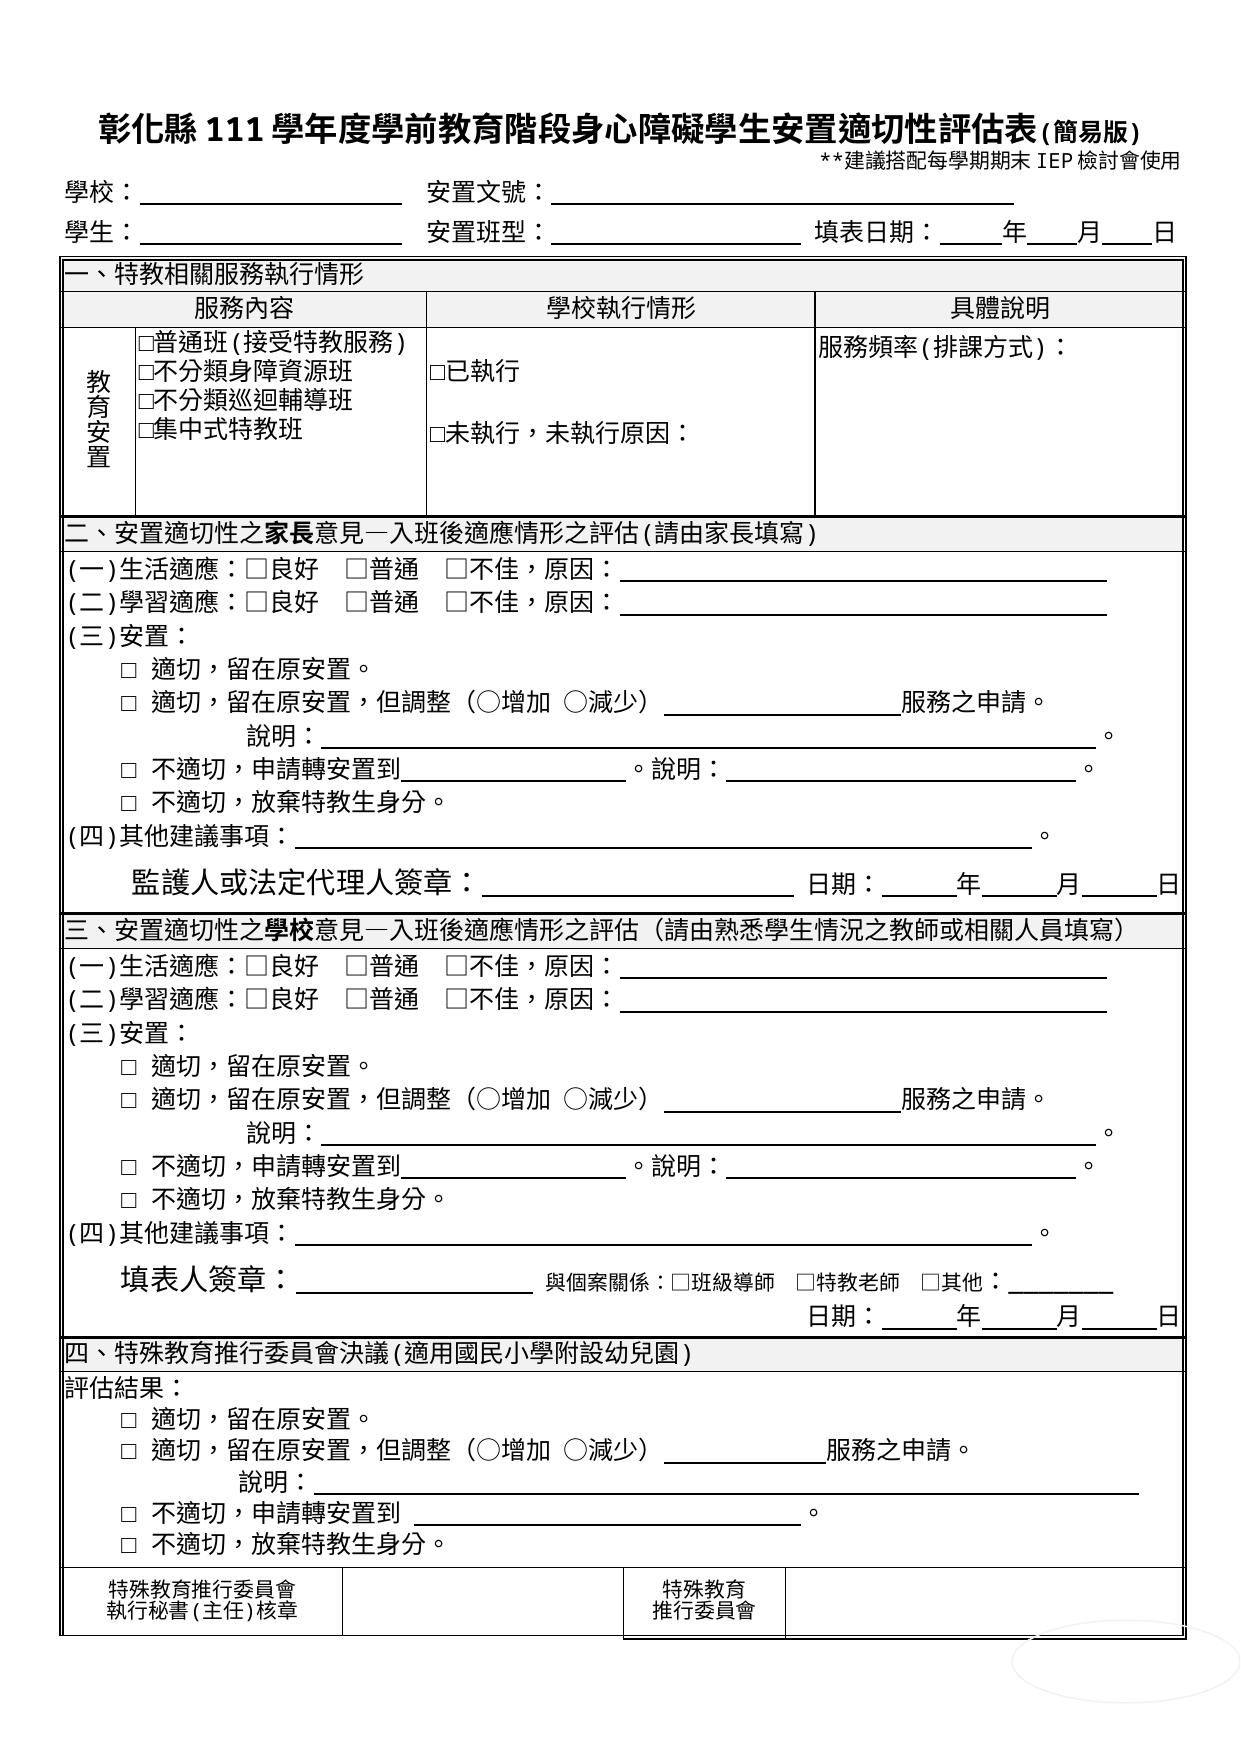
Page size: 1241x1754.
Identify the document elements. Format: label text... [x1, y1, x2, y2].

table_cell 學生： [62, 205, 423, 256]
table_cell 二、安置適切性之家長意見—入班後適應情形之評估(請由家長填寫) [64, 518, 1182, 551]
table_cell (一)生活適應：□良好 □普通 □不佳，原因： (二)學習適應：□良好 □普通 □不佳，原因： (三)安置： □ 適切，留在原安置。 □ 適切，留在原安置，但調整（○增加 ○減少） 服務之申請。 說明： 。 □ 不適切，申請轉安置到 。說明： 。 □ 不適切，放棄特教生身分。 (四)其他建議事項： 。 監護人或法定代理人簽章： 日期： 年 月 日 [64, 552, 1182, 912]
table_header 安置文號： [423, 173, 1184, 205]
table_cell □已執行 □未執行，未執行原因： [427, 328, 814, 515]
table_cell 學校執行情形 [427, 292, 814, 327]
table_header 學校： [62, 173, 423, 205]
table_cell 服務內容 [64, 292, 426, 327]
table_cell (一)生活適應：□良好 □普通 □不佳，原因： (二)學習適應：□良好 □普通 □不佳，原因： (三)安置： □ 適切，留在原安置。 □ 適切，留在原安置，但調整（○增加 ○減少） 服務之申請。 說明： 。 □ 不適切，申請轉安置到 。說明： 。 □ 不適切，放棄特教生身分。 (四)其他建議事項： 。 填表人簽章： 與個案關係：□班級導師 □特教老師 □其他：_______ 日期： 年 月 日 [64, 949, 1182, 1336]
table_cell 四、特殊教育推行委員會決議(適用國民小學附設幼兒園) [64, 1339, 1182, 1371]
table_cell 一、特教相關服務執行情形 [64, 261, 1182, 291]
table_cell 具體說明 [816, 292, 1182, 327]
table_cell 填表日期： 年 月 日 [812, 205, 1184, 256]
table_cell 特殊教育推行委員會 執行秘書(主任)核章 [64, 1568, 342, 1635]
text 彰化縣111學年度學前教育階段身心障礙學生安置適切性評估表(簡易版) [59, 103, 1181, 152]
table_cell 安置班型： [423, 205, 812, 256]
text **建議搭配每學期期末IEP檢討會使用 [59, 152, 1181, 172]
table_cell 服務頻率(排課方式)： [816, 328, 1182, 515]
table_cell 教 育 安 置 [64, 328, 135, 515]
table_cell [343, 1568, 623, 1635]
table_cell 特殊教育 推行委員會 [624, 1568, 785, 1635]
table_cell [786, 1568, 1182, 1635]
table_cell □普通班(接受特教服務) □不分類身障資源班 □不分類巡迴輔導班 □集中式特教班 [136, 328, 426, 515]
table_cell 評估結果： □ 適切，留在原安置。 □ 適切，留在原安置，但調整（○增加 ○減少） 服務之申請。 說明： □ 不適切，申請轉安置到 。 □ 不適切，放棄特教生身分。 [64, 1372, 1182, 1567]
table_cell 三、安置適切性之學校意見—入班後適應情形之評估（請由熟悉學生情況之教師或相關人員填寫） [64, 915, 1182, 948]
table_cell [1044, 1621, 1182, 1635]
